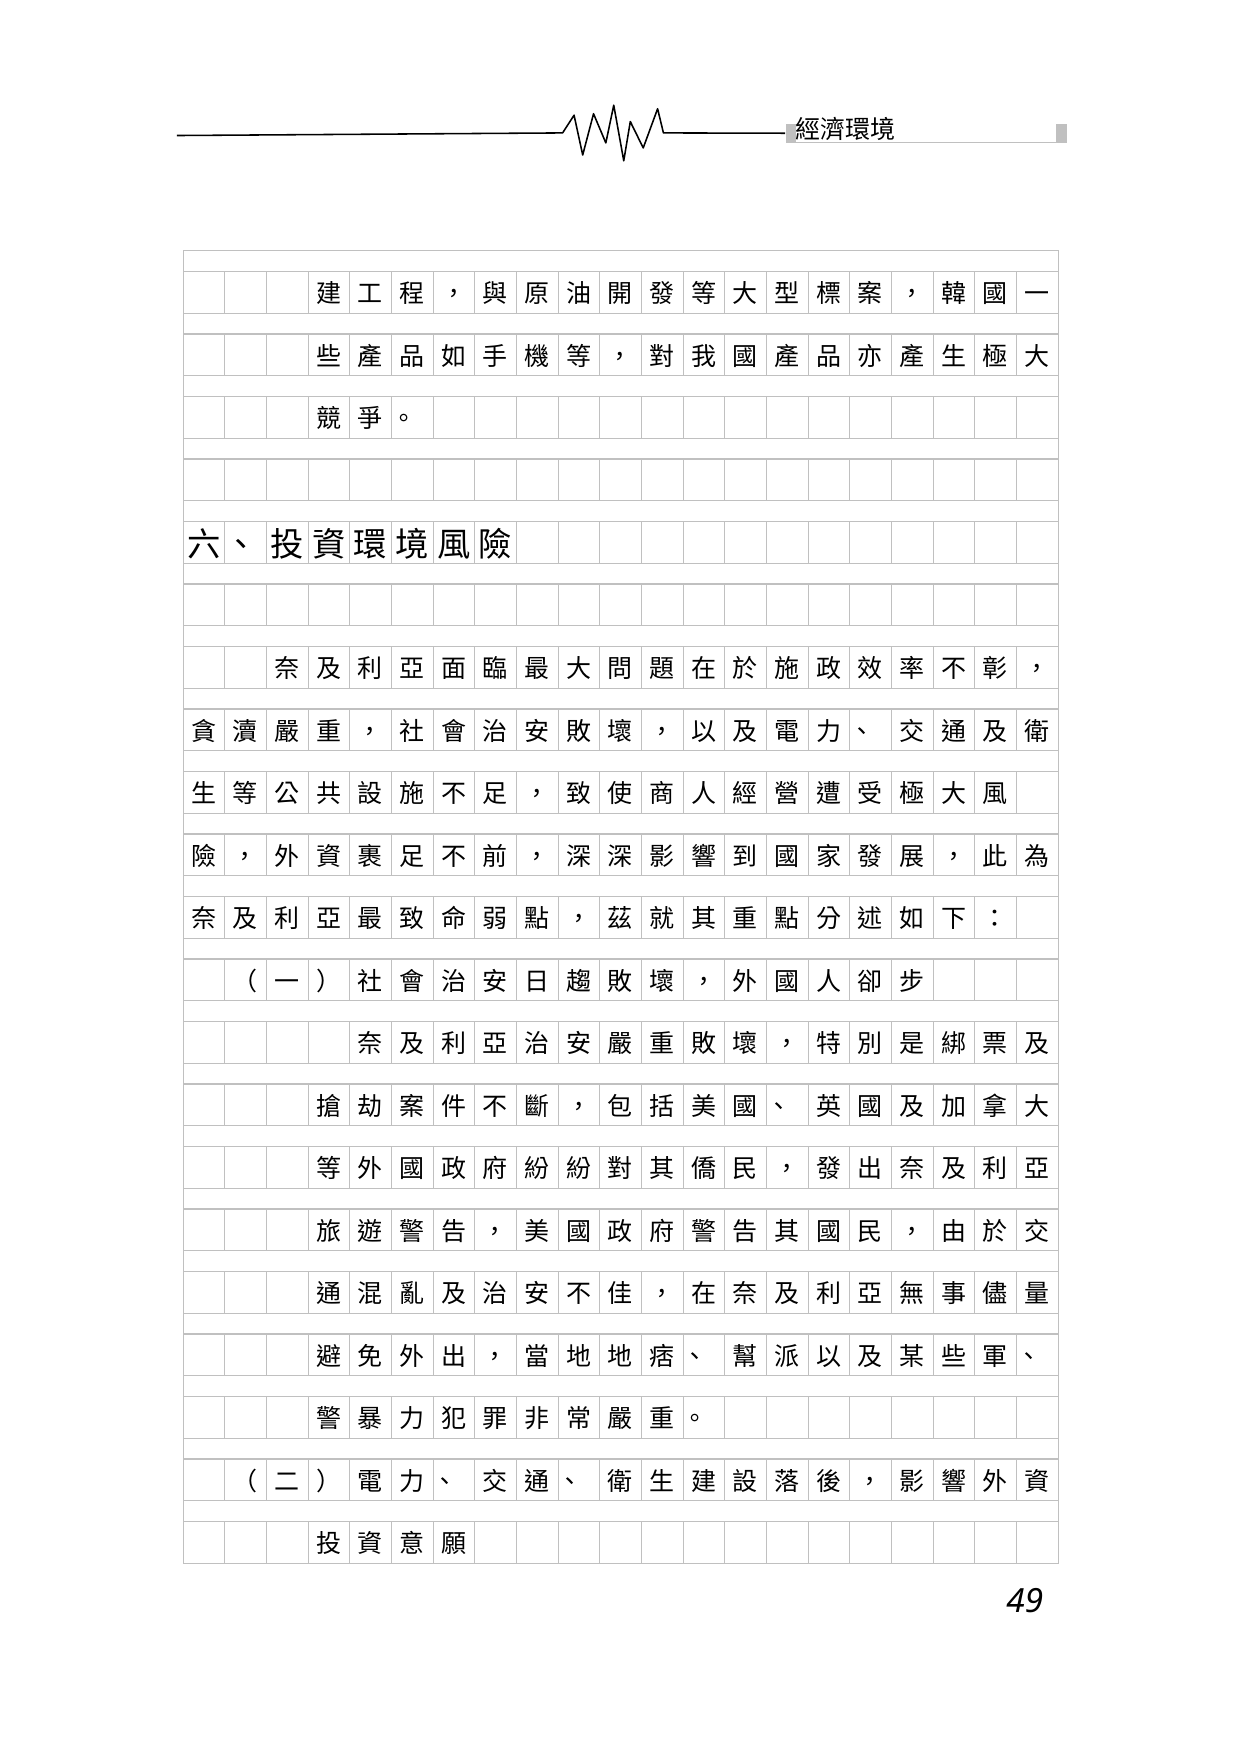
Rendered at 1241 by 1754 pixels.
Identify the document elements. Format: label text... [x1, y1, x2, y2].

text 亞 [392, 647, 433, 688]
text ， [434, 272, 474, 313]
text [850, 1522, 891, 1563]
text 點 [517, 897, 558, 938]
text 設 [350, 772, 391, 813]
text [725, 1522, 766, 1563]
text 奈及利亞治安嚴重敗壞，特別是綁票及搶劫案件不斷，包括美國、英國及加拿大等外國政府紛紛對其僑民，發出奈及利亞旅遊警告，美國政府警告其國民，由於交通混亂及治安不佳，在奈及利亞無事儘量避免外出，當地地痞、幫派以及某些軍、警暴力犯罪非常嚴重。 [281, 1251, 1058, 1271]
text 會 [392, 960, 433, 1000]
text 響 [684, 835, 724, 875]
text 敗 [600, 960, 641, 1000]
text 程 [392, 272, 433, 313]
text 影 [892, 1460, 933, 1500]
text 不 [434, 835, 474, 875]
text 營 [767, 772, 808, 813]
text 敗 [559, 710, 599, 750]
text 投 [267, 522, 308, 563]
text [207, 960, 224, 1000]
text 嚴 [267, 710, 308, 750]
text 利 [350, 647, 391, 688]
text [184, 626, 1058, 646]
text 一 [1017, 272, 1058, 313]
text 案 [850, 272, 891, 313]
text [517, 1522, 558, 1563]
text 衛 [1017, 710, 1058, 750]
text [767, 1522, 808, 1563]
text 標 [809, 272, 849, 313]
text 國 [767, 960, 808, 1000]
text 貪 [184, 710, 224, 750]
text [684, 522, 724, 563]
text [559, 1522, 599, 1563]
text 意 [392, 1522, 433, 1563]
text 國 [767, 835, 808, 875]
text 交 [892, 710, 933, 750]
text ， [350, 710, 391, 750]
text [207, 1460, 224, 1500]
text 建 [684, 1460, 724, 1500]
text 與 [475, 272, 516, 313]
text [850, 522, 891, 563]
text [207, 1522, 224, 1563]
text 發 [642, 272, 683, 313]
text [809, 1522, 849, 1563]
text ， [600, 335, 641, 375]
text [207, 1439, 1058, 1458]
text 使 [600, 772, 641, 813]
text [934, 522, 974, 563]
text 以 [684, 710, 724, 750]
text 施 [392, 772, 433, 813]
text 公 [267, 772, 308, 813]
text 奈 [267, 647, 308, 688]
text 率 [892, 647, 933, 688]
text 機 [517, 335, 558, 375]
text 安 [517, 710, 558, 750]
text 資 [1017, 1460, 1058, 1500]
text [267, 1522, 308, 1563]
text 通 [517, 1460, 558, 1500]
text 奈 [184, 897, 224, 938]
text [600, 522, 641, 563]
text 分 [809, 897, 849, 938]
text [642, 1522, 683, 1563]
text [1017, 522, 1058, 563]
text 資 [350, 1522, 391, 1563]
text 人 [809, 960, 849, 1000]
text 點 [767, 897, 808, 938]
text 、 [434, 1460, 474, 1500]
text [600, 1522, 641, 1563]
text [892, 1522, 933, 1563]
text 大 [1017, 335, 1058, 375]
text 裹 [350, 835, 391, 875]
text [684, 1522, 724, 1563]
text 型 [767, 272, 808, 313]
text 就 [642, 897, 683, 938]
text [281, 251, 1058, 271]
text 手 [475, 335, 516, 375]
text 經 [725, 772, 766, 813]
text [184, 689, 1058, 708]
text 。 [392, 397, 433, 438]
text 其 [684, 897, 724, 938]
text 步 [892, 960, 933, 1000]
text [184, 751, 1058, 771]
text 、 [559, 1460, 599, 1500]
text 致 [392, 897, 433, 938]
text 險 [475, 522, 516, 563]
text [281, 314, 1058, 333]
text [642, 522, 683, 563]
text 足 [392, 835, 433, 875]
text ， [559, 897, 599, 938]
text ， [934, 835, 974, 875]
text 如 [892, 897, 933, 938]
text 韓 [934, 272, 974, 313]
text 通 [934, 710, 974, 750]
text 施 [767, 647, 808, 688]
text 茲 [600, 897, 641, 938]
text 社 [350, 960, 391, 1000]
text ， [1017, 647, 1058, 688]
text 日 [517, 960, 558, 1000]
text 奈及利亞治安嚴重敗壞，特別是綁票及搶劫案件不斷，包括美國、英國及加拿大等外國政府紛紛對其僑民，發出奈及利亞旅遊警告，美國政府警告其國民，由於交通混亂及治安不佳，在奈及利亞無事儘量避免外出，當地地痞、幫派以及某些軍、警暴力犯罪非常嚴重。 [281, 1314, 1058, 1333]
text 開 [600, 272, 641, 313]
text 治 [475, 710, 516, 750]
text 國 [725, 335, 766, 375]
text ， [225, 835, 266, 875]
text 在 [684, 647, 724, 688]
text 社 [392, 710, 433, 750]
text 彰 [975, 647, 1016, 688]
text 爭 [350, 397, 391, 438]
text 電 [767, 710, 808, 750]
text 極 [892, 772, 933, 813]
text 外 [725, 960, 766, 1000]
text 產 [892, 335, 933, 375]
text 外 [975, 1460, 1016, 1500]
text 效 [850, 647, 891, 688]
text 競 [309, 397, 349, 438]
text [225, 1522, 266, 1563]
text 奈及利亞治安嚴重敗壞，特別是綁票及搶劫案件不斷，包括美國、英國及加拿大等外國政府紛紛對其僑民，發出奈及利亞旅遊警告，美國政府警告其國民，由於交通混亂及治安不佳，在奈及利亞無事儘量避免外出，當地地痞、幫派以及某些軍、警暴力犯罪非常嚴重。 [281, 1064, 1058, 1083]
text 品 [392, 335, 433, 375]
text 產 [350, 335, 391, 375]
text 奈及利亞治安嚴重敗壞，特別是綁票及搶劫案件不斷，包括美國、英國及加拿大等外國政府紛紛對其僑民，發出奈及利亞旅遊警告，美國政府警告其國民，由於交通混亂及治安不佳，在奈及利亞無事儘量避免外出，當地地痞、幫派以及某些軍、警暴力犯罪非常嚴重。 [281, 1001, 1058, 1021]
text 交 [475, 1460, 516, 1500]
text 不 [934, 647, 974, 688]
text [975, 1522, 1016, 1563]
text 資 [309, 835, 349, 875]
text 重 [309, 710, 349, 750]
text 遭 [809, 772, 849, 813]
text 環 [350, 522, 391, 563]
text [975, 960, 1016, 1000]
text 建 [309, 272, 349, 313]
text 為 [1017, 835, 1058, 875]
text 油 [559, 272, 599, 313]
text 一 [267, 960, 308, 1000]
text 等 [225, 772, 266, 813]
text [184, 501, 1058, 521]
text 電 [350, 1460, 391, 1500]
text 會 [434, 710, 474, 750]
text 弱 [475, 897, 516, 938]
text [281, 376, 1058, 396]
text 卻 [850, 960, 891, 1000]
text 及 [225, 897, 266, 938]
text [475, 1522, 516, 1563]
text 大 [934, 772, 974, 813]
text 資 [309, 522, 349, 563]
text [207, 939, 1058, 958]
text [975, 522, 1016, 563]
text 等 [559, 335, 599, 375]
text 風 [975, 772, 1016, 813]
text 生 [642, 1460, 683, 1500]
text 深 [559, 835, 599, 875]
text 力 [392, 1460, 433, 1500]
text ， [642, 710, 683, 750]
text 影 [642, 835, 683, 875]
text 不 [434, 772, 474, 813]
text 政 [809, 647, 849, 688]
text 如 [434, 335, 474, 375]
text 願 [434, 1522, 474, 1563]
text 後 [809, 1460, 849, 1500]
text [1017, 960, 1058, 1000]
text [1017, 1522, 1058, 1563]
text 趨 [559, 960, 599, 1000]
text 對 [642, 335, 683, 375]
text ， [850, 1460, 891, 1500]
text [184, 876, 1058, 896]
text 衛 [600, 1460, 641, 1500]
text 題 [642, 647, 683, 688]
text 家 [809, 835, 849, 875]
text 發 [850, 835, 891, 875]
text 人 [684, 772, 724, 813]
text 臨 [475, 647, 516, 688]
text 足 [475, 772, 516, 813]
text 此 [975, 835, 1016, 875]
text [934, 1522, 974, 1563]
text 亞 [309, 897, 349, 938]
text 響 [934, 1460, 974, 1500]
text 工 [350, 272, 391, 313]
text 商 [642, 772, 683, 813]
text 瀆 [225, 710, 266, 750]
text 最 [350, 897, 391, 938]
text 我 [684, 335, 724, 375]
text 及 [725, 710, 766, 750]
text 下 [934, 897, 974, 938]
text 大 [559, 647, 599, 688]
text 及 [975, 710, 1016, 750]
text 力 [809, 710, 849, 750]
text 投 [309, 1522, 349, 1563]
text 壞 [600, 710, 641, 750]
text 外 [267, 835, 308, 875]
text 生 [184, 772, 224, 813]
text 面 [434, 647, 474, 688]
text 致 [559, 772, 599, 813]
text （ [225, 1460, 266, 1500]
text [767, 522, 808, 563]
text 問 [600, 647, 641, 688]
text 於 [725, 647, 766, 688]
text [892, 522, 933, 563]
text 生 [934, 335, 974, 375]
text 落 [767, 1460, 808, 1500]
text [725, 522, 766, 563]
text 國 [975, 272, 1016, 313]
text 受 [850, 772, 891, 813]
text 境 [392, 522, 433, 563]
text 亦 [850, 335, 891, 375]
text 深 [600, 835, 641, 875]
text ） [309, 1460, 349, 1500]
text 展 [892, 835, 933, 875]
text ） [309, 960, 349, 1000]
text 二 [267, 1460, 308, 1500]
text ， [517, 772, 558, 813]
text [207, 1501, 1058, 1521]
text 產 [767, 335, 808, 375]
text 命 [434, 897, 474, 938]
text [809, 522, 849, 563]
text 安 [475, 960, 516, 1000]
text 最 [517, 647, 558, 688]
text 些 [309, 335, 349, 375]
text 治 [434, 960, 474, 1000]
text 述 [850, 897, 891, 938]
text 險 [184, 835, 224, 875]
text 到 [725, 835, 766, 875]
text ， [517, 835, 558, 875]
text [559, 522, 599, 563]
text 及 [309, 647, 349, 688]
text ： [975, 897, 1016, 938]
text ， [684, 960, 724, 1000]
text 、 [225, 522, 266, 563]
text （ [225, 960, 266, 1000]
text ， [892, 272, 933, 313]
text 奈及利亞治安嚴重敗壞，特別是綁票及搶劫案件不斷，包括美國、英國及加拿大等外國政府紛紛對其僑民，發出奈及利亞旅遊警告，美國政府警告其國民，由於交通混亂及治安不佳，在奈及利亞無事儘量避免外出，當地地痞、幫派以及某些軍、警暴力犯罪非常嚴重。 [281, 1189, 1058, 1208]
text 壞 [642, 960, 683, 1000]
text [517, 522, 558, 563]
text 風 [434, 522, 474, 563]
text 設 [725, 1460, 766, 1500]
text 、 [850, 710, 891, 750]
text 奈及利亞治安嚴重敗壞，特別是綁票及搶劫案件不斷，包括美國、英國及加拿大等外國政府紛紛對其僑民，發出奈及利亞旅遊警告，美國政府警告其國民，由於交通混亂及治安不佳，在奈及利亞無事儘量避免外出，當地地痞、幫派以及某些軍、警暴力犯罪非常嚴重。 [281, 1376, 1058, 1396]
text 前 [475, 835, 516, 875]
text 六 [184, 522, 224, 563]
text 等 [684, 272, 724, 313]
text 品 [809, 335, 849, 375]
text 大 [725, 272, 766, 313]
text 原 [517, 272, 558, 313]
text 極 [975, 335, 1016, 375]
text 利 [267, 897, 308, 938]
text [184, 814, 1058, 833]
text 重 [725, 897, 766, 938]
text [934, 960, 974, 1000]
text 共 [309, 772, 349, 813]
text 奈及利亞治安嚴重敗壞，特別是綁票及搶劫案件不斷，包括美國、英國及加拿大等外國政府紛紛對其僑民，發出奈及利亞旅遊警告，美國政府警告其國民，由於交通混亂及治安不佳，在奈及利亞無事儘量避免外出，當地地痞、幫派以及某些軍、警暴力犯罪非常嚴重。 [281, 1126, 1058, 1146]
